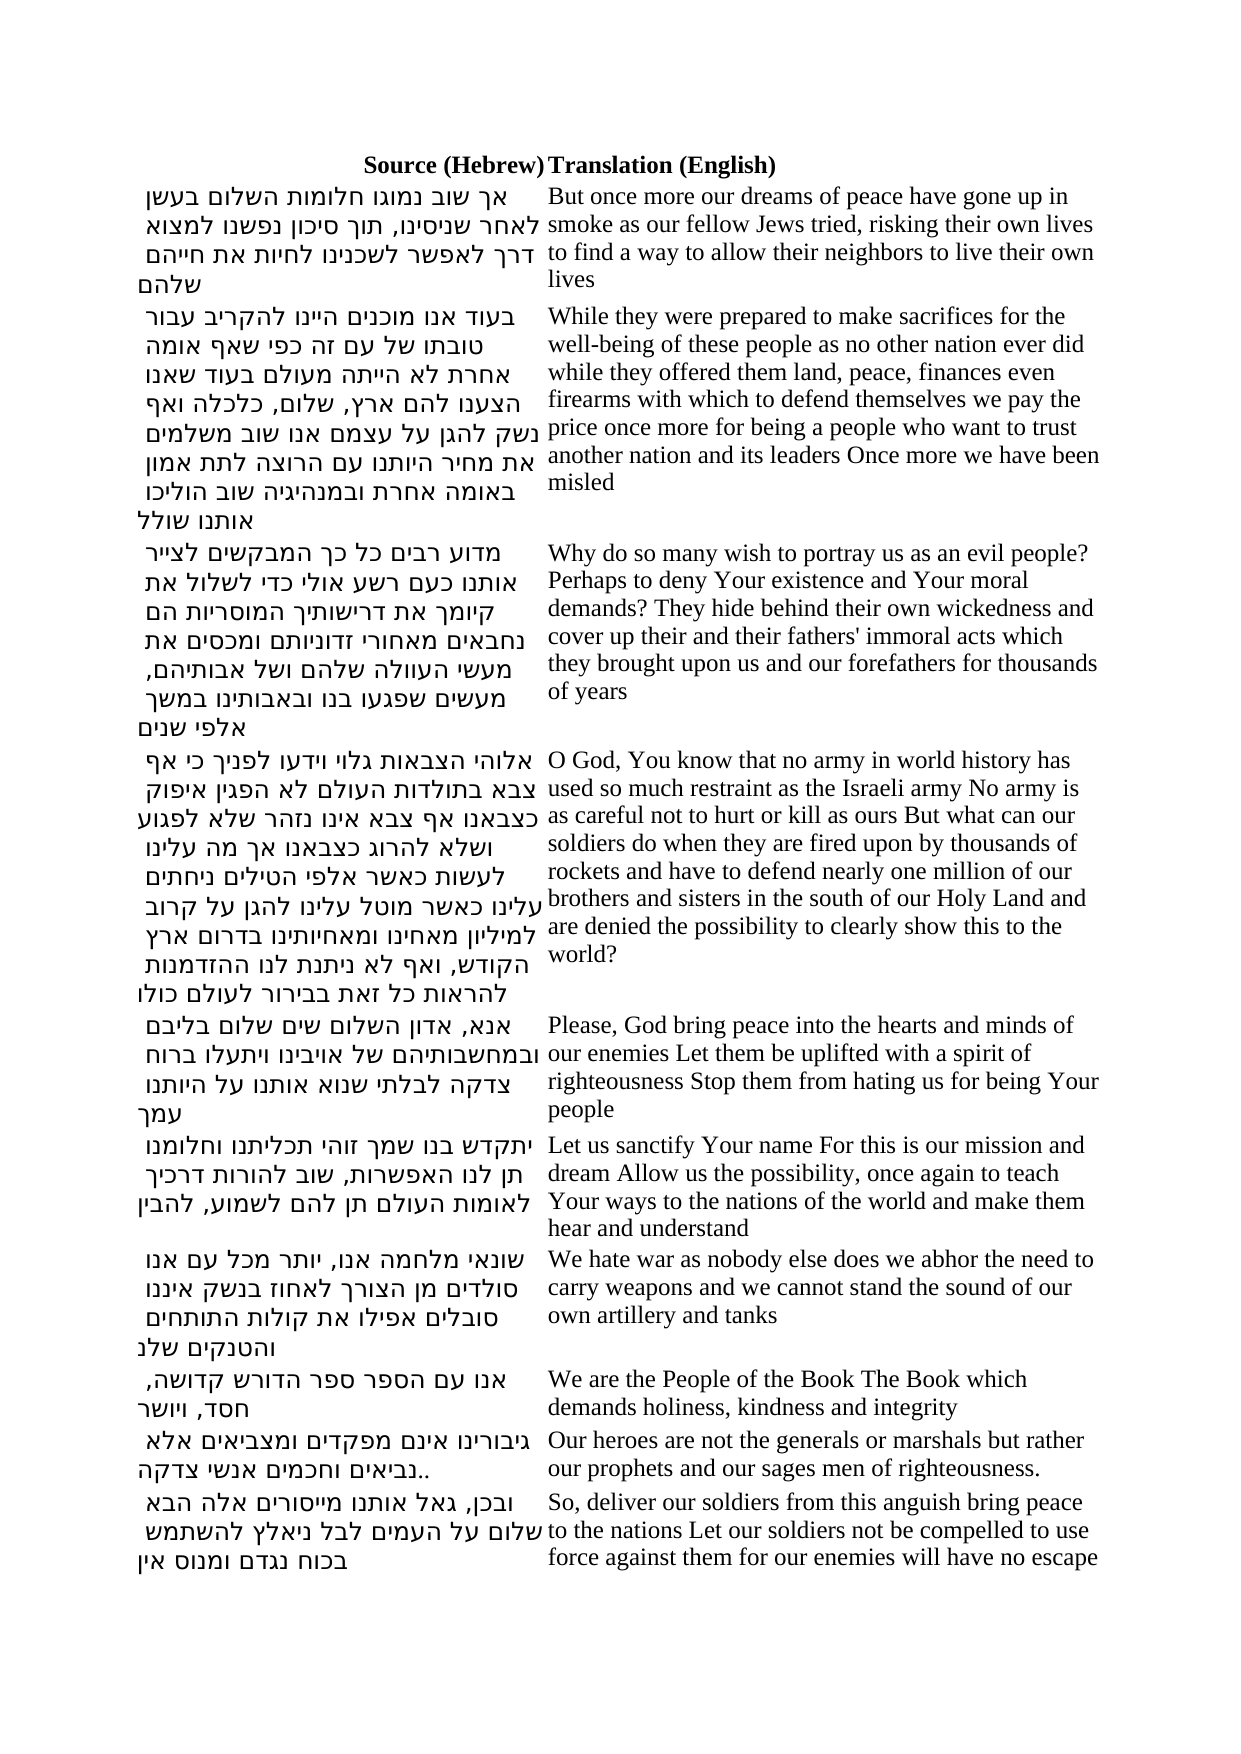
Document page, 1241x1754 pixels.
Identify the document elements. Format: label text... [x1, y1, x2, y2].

table_cell Let us sanctify Your name For this is our mission and dream Allow us the possibility, once again to teach Your ways to the nations of the world and make them hear and understand [546, 1130, 1105, 1244]
table_cell אנא, אדון השלום שים שלום בליבם ובמחשבותיהם של אויבינו ויתעלו ברוח צדקה לבלתי שנוא אותנו על היותנו עמך [135, 1010, 546, 1130]
table_cell But once more our dreams of peace have gone up in smoke as our fellow Jews tried, risking their own lives to find a way to allow their neighbors to live their own lives [546, 181, 1105, 301]
table_cell We hate war as nobody else does we abhor the need to carry weapons and we cannot stand the sound of our own artillery and tanks [546, 1244, 1105, 1363]
table_cell מדוע רבים כל כך המבקשים לצייר אותנו כעם רשע אולי כדי לשלול את קיומך את דרישותיך המוסריות הם נחבאים מאחורי זדוניותם ומכסים את מעשי העוולה שלהם ושל אבותיהם, מעשים שפגעו בנו ובאבותינו במשך אלפי שנים [135, 537, 546, 744]
table_cell Please, God bring peace into the hearts and minds of our enemies Let them be uplifted with a spirit of righteousness Stop them from hating us for being Your people [546, 1010, 1105, 1130]
table_cell Our heroes are not the generals or marshals but rather our prophets and our sages men of righteousness. [546, 1425, 1105, 1486]
table_cell Why do so many wish to portray us as an evil people? Perhaps to deny Your existence and Your moral demands? They hide behind their own wickedness and cover up their and their fathers' immoral acts which they brought upon us and our forefathers for thousands of years [546, 537, 1105, 744]
table_cell ובכן, גאל אותנו מייסורים אלה הבא שלום על העמים לבל ניאלץ להשתמש בכוח נגדם ומנוס אין [135, 1486, 546, 1577]
table_header Translation (English) [546, 150, 1105, 181]
table_cell O God, You know that no army in world history has used so much restraint as the Israeli army No army is as careful not to hurt or kill as ours But what can our soldiers do when they are fired upon by thousands of rockets and have to defend nearly one million of our brothers and sisters in the south of our Holy Land and are denied the possibility to clearly show this to the world? [546, 744, 1105, 1010]
table_cell שונאי מלחמה אנו, יותר מכל עם אנו סולדים מן הצורך לאחוז בנשק איננו סובלים אפילו את קולות התותחים והטנקים שלנ [135, 1244, 546, 1363]
table_cell While they were prepared to make sacrifices for the well-being of these people as no other nation ever did while they offered them land, peace, finances even firearms with which to defend themselves we pay the price once more for being a people who want to trust another nation and its leaders Once more we have been misled [546, 301, 1105, 537]
table_cell אנו עם הספר ספר הדורש קדושה, חסד, ויושר [135, 1364, 546, 1425]
table_cell יתקדש בנו שמך זוהי תכליתנו וחלומנו תן לנו האפשרות, שוב להורות דרכיך לאומות העולם תן להם לשמוע, להבין [135, 1130, 546, 1244]
table_cell גיבורינו אינם מפקדים ומצביאים אלא נביאים וחכמים אנשי צדקה.. [135, 1425, 546, 1486]
table_cell We are the People of the Book The Book which demands holiness, kindness and integrity [546, 1364, 1105, 1425]
table_header Source (Hebrew) [135, 150, 546, 181]
table_cell אך שוב נמוגו חלומות השלום בעשן לאחר שניסינו, תוך סיכון נפשנו למצוא דרך לאפשר לשכנינו לחיות את חייהם שלהם [135, 181, 546, 301]
table_cell אלוהי הצבאות גלוי וידעו לפניך כי אף צבא בתולדות העולם לא הפגין איפוק כצבאנו אף צבא אינו נזהר שלא לפגוע ושלא להרוג כצבאנו אך מה עלינו לעשות כאשר אלפי הטילים ניחתים עלינו כאשר מוטל עלינו להגן על קרוב למיליון מאחינו ומאחיותינו בדרום ארץ הקודש, ואף לא ניתנת לנו ההזדמנות להראות כל זאת בבירור לעולם כולו [135, 744, 546, 1010]
table_cell בעוד אנו מוכנים היינו להקריב עבור טובתו של עם זה כפי שאף אומה אחרת לא הייתה מעולם בעוד שאנו הצענו להם ארץ, שלום, כלכלה ואף נשק להגן על עצמם אנו שוב משלמים את מחיר היותנו עם הרוצה לתת אמון באומה אחרת ובמנהיגיה שוב הוליכו אותנו שולל [135, 301, 546, 537]
table_cell So, deliver our soldiers from this anguish bring peace to the nations Let our soldiers not be compelled to use force against them for our enemies will have no escape [546, 1486, 1105, 1577]
